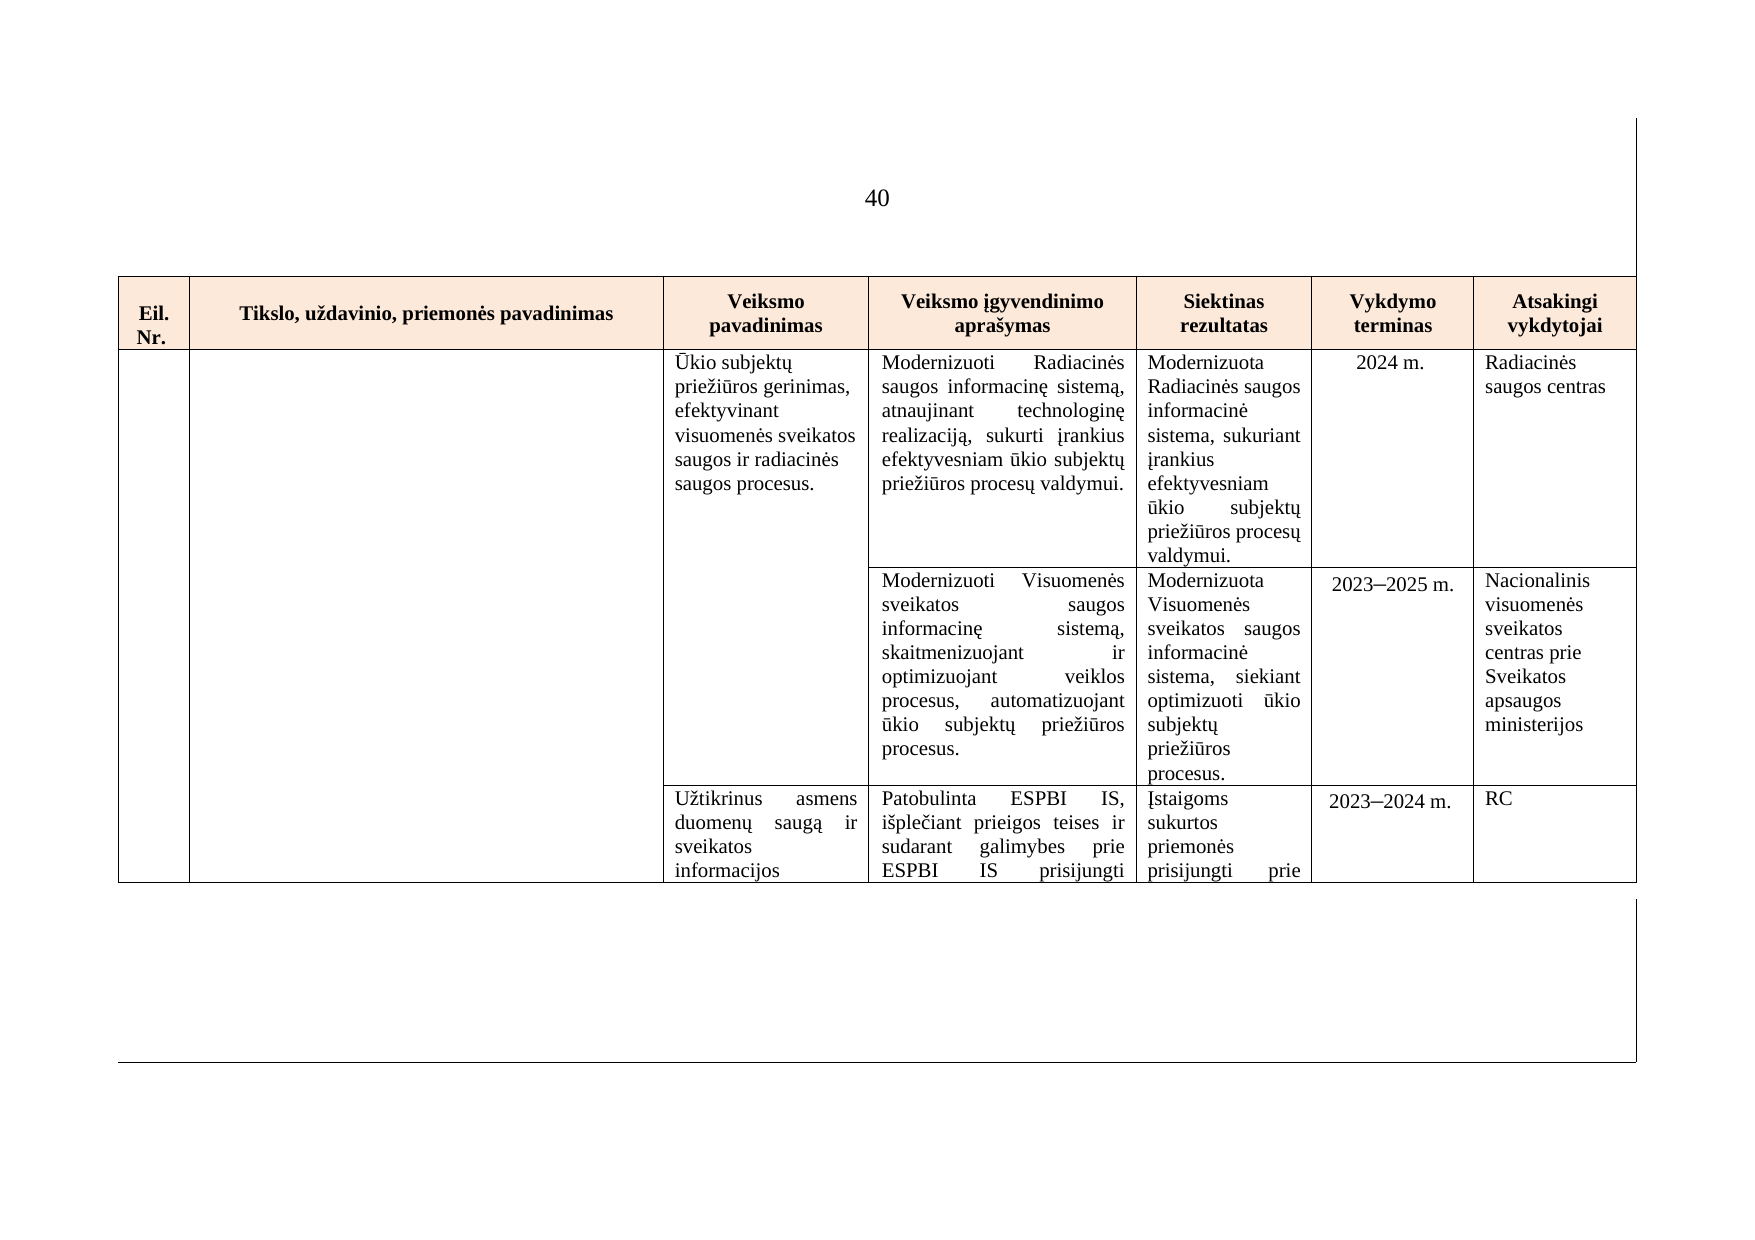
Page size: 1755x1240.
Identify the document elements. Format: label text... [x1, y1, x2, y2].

table_cell 2023–2024 m. [1312, 786, 1473, 882]
table_cell Modernizuota Visuomenės sveikatos saugos informacinė sistema, siekiant optimizuoti ūkio subjektų priežiūros procesus. [1137, 568, 1311, 784]
table_header Siektinas rezultatas [1137, 277, 1311, 349]
table_header Atsakingi vykdytojai [1474, 277, 1636, 349]
table_header Vykdymo terminas [1312, 277, 1473, 349]
table_cell Modernizuoti Visuomenės sveikatos saugos informacinę sistemą, skaitmenizuojant ir optimizuojant veiklos procesus, automatizuojant ūkio subjektų priežiūros procesus. [869, 568, 1136, 784]
table_cell Įstaigoms sukurtos priemonės prisijungti prie [1137, 786, 1311, 882]
table_cell 2023–2025 m. [1312, 568, 1473, 784]
table_cell Užtikrinus asmens duomenų saugą ir sveikatos informacijos [664, 786, 868, 882]
table_cell Modernizuota Radiacinės saugos informacinė sistema, sukuriant įrankius efektyvesniam ūkio subjektų priežiūros procesų valdymui. [1137, 350, 1311, 567]
table_cell 2024 m. [1312, 350, 1473, 567]
table_cell Radiacinės saugos centras [1474, 350, 1636, 567]
table_cell Ūkio subjektų priežiūros gerinimas, efektyvinant visuomenės sveikatos saugos ir radiacinės saugos procesus. [664, 350, 868, 784]
table_cell Modernizuoti Radiacinės saugos informacinę sistemą, atnaujinant technologinę realizaciją, sukurti įrankius efektyvesniam ūkio subjektų priežiūros procesų valdymui. [869, 350, 1136, 567]
table_header Veiksmo įgyvendinimo aprašymas [869, 277, 1136, 349]
table_header Veiksmo pavadinimas [664, 277, 868, 349]
table_cell [119, 350, 189, 882]
table_header Tikslo, uždavinio, priemonės pavadinimas [190, 277, 663, 349]
table_cell RC [1474, 786, 1636, 882]
table_header Eil. Nr. [119, 277, 189, 349]
table_cell [190, 350, 663, 882]
table_cell Patobulinta ESPBI IS, išplečiant prieigos teises ir sudarant galimybes prie ESPBI IS prisijungti [869, 786, 1136, 882]
table_cell Nacionalinis visuomenės sveikatos centras prie Sveikatos apsaugos ministerijos [1474, 568, 1636, 784]
